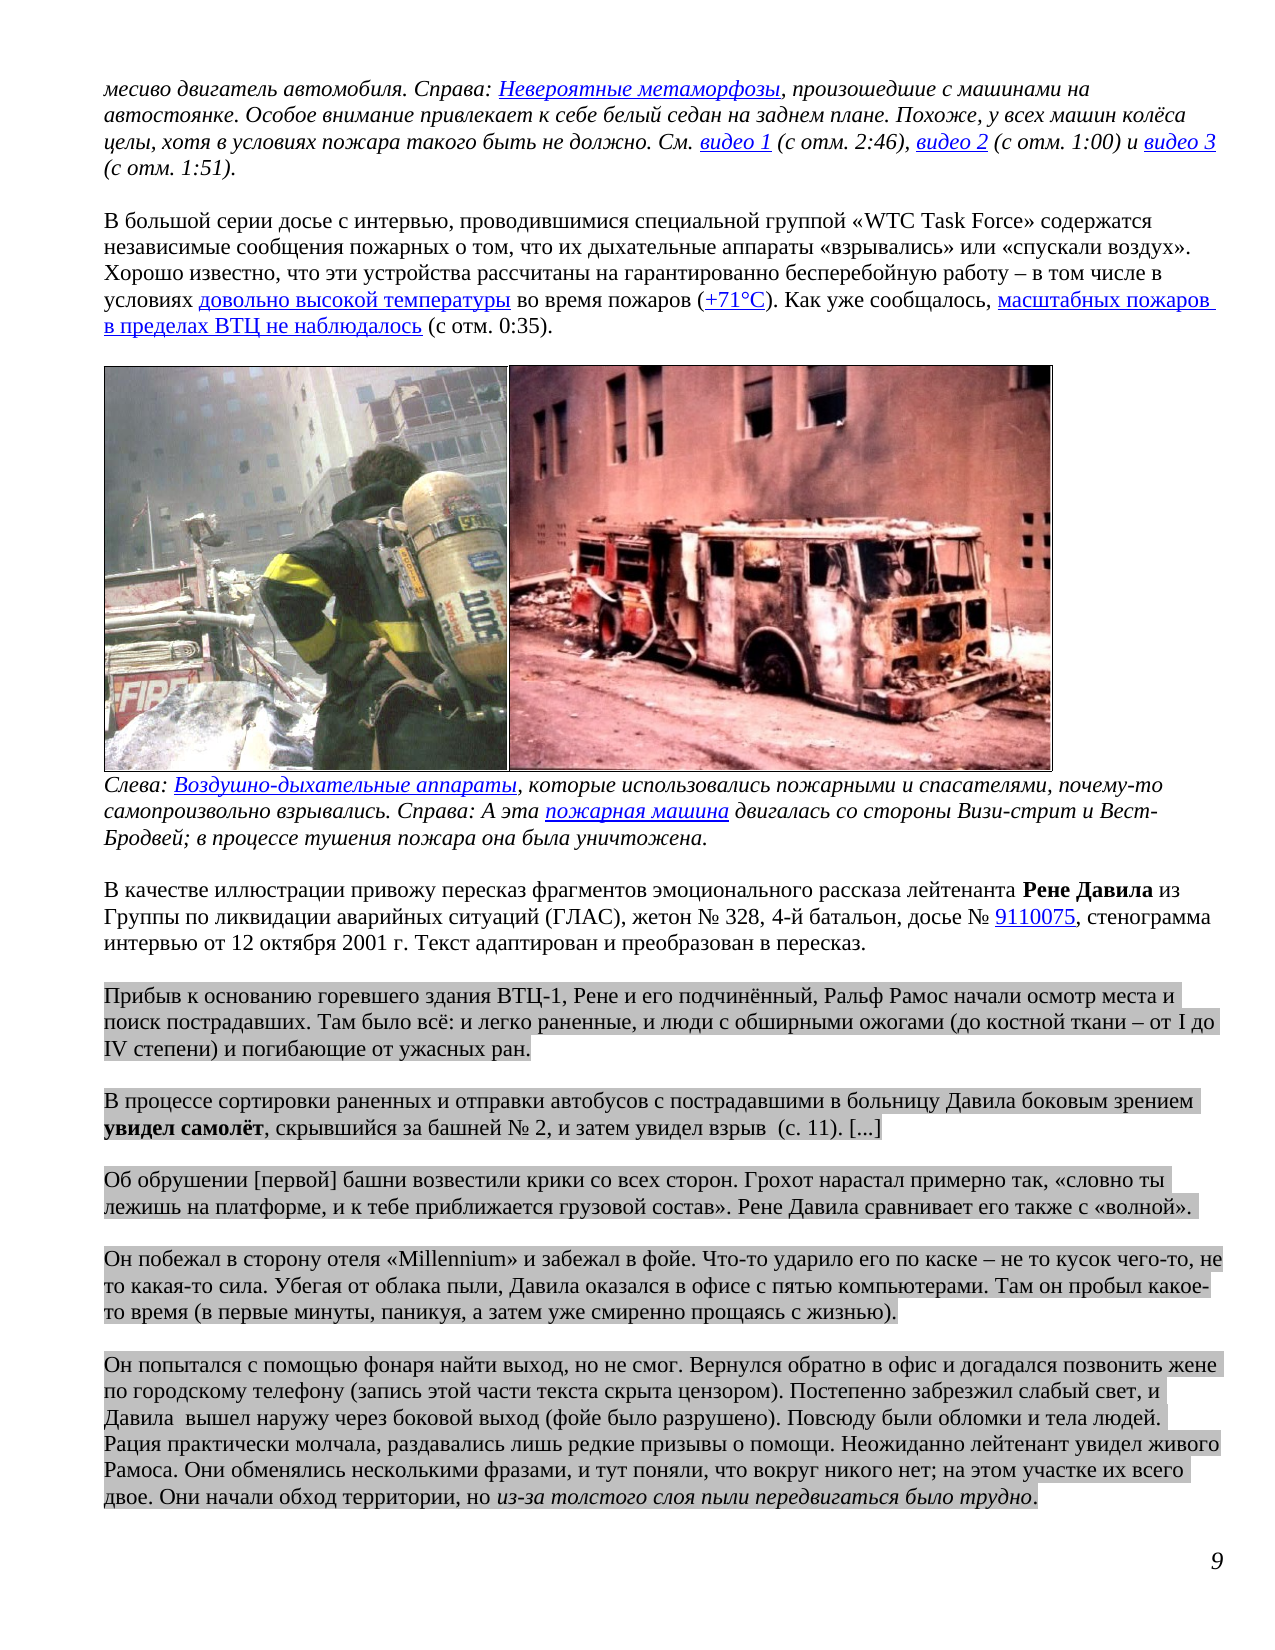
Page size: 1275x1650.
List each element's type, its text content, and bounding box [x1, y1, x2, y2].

picture [105, 367, 507, 770]
text В качестве иллюстрации привожу пересказ фрагментов эмоционального рассказа лейтенанта Рене Давила из Группы по ликвидации аварийных ситуаций (ГЛАС), жетон № 328, 4-й батальон, досье № 9110075, стенограмма интервью от 12 октября 2001 г. Текст адаптирован и преобразован в пересказ. [103, 877, 1226, 956]
text Об обрушении [первой] башни возвестили крики со всех сторон. Грохот нарастал примерно так, «словно ты лежишь на платформе, и к тебе приближается грузовой состав». Рене Давила сравнивает его также с «волной». [103, 1166, 1226, 1219]
text месиво двигатель автомобиля. Справа: Невероятные метаморфозы, произошедшие с машинами на автостоянке. Особое внимание привлекает к себе белый седан на заднем плане. Похоже, у всех машин колёса целы, хотя в условиях пожара такого быть не должно. См. видео 1 (с отм. 2:46), видео 2 (с отм. 1:00) и видео 3 (с отм. 1:51). [103, 75, 1226, 180]
text В процессе сортировки раненных и отправки автобусов с пострадавшими в больницу Давила боковым зрением увидел самолёт, скрывшийся за башней № 2, и затем увидел взрыв (с. 11). [...] [103, 1087, 1226, 1140]
picture [510, 366, 1051, 770]
text Он попытался с помощью фонаря найти выход, но не смог. Вернулся обратно в офис и догадался позвонить жене по городскому телефону (запись этой части текста скрыта цензором). Постепенно забрезжил слабый свет, и Давила вышел наружу через боковой выход (фойе было разрушено). Повсюду были обломки и тела людей. Рация практически молчала, раздавались лишь редкие призывы о помощи. Неожиданно лейтенант увидел живого Рамоса. Они обменялись несколькими фразами, и тут поняли, что вокруг никого нет; на этом участке их всего двое. Они начали обход территории, но из-за толстого слоя пыли передвигаться было трудно. [103, 1351, 1226, 1509]
text Слева: Воздушно-дыхательные аппараты, которые использовались пожарными и спасателями, почему-то самопроизвольно взрывались. Справа: А эта пожарная машина двигалась со стороны Визи-стрит и Вест-Бродвей; в процессе тушения пожара она была уничтожена. [103, 771, 1226, 850]
text В большой серии досье с интервью, проводившимися специальной группой «WTC Task Force» содержатся независимые сообщения пожарных о том, что их дыхательные аппараты «взрывались» или «спускали воздух». Хорошо известно, что эти устройства рассчитаны на гарантированно бесперебойную работу – в том числе в условиях довольно высокой температуры во время пожаров (+71°С). Как уже сообщалось, масштабных пожаров в пределах ВТЦ не наблюдалось (с отм. 0:35). [103, 207, 1226, 338]
text Прибыв к основанию горевшего здания ВТЦ-1, Рене и его подчинённый, Ральф Рамос начали осмотр места и поиск пострадавших. Там было всё: и легко раненные, и люди с обширными ожогами (до костной ткани – от I до IV степени) и погибающие от ужасных ран. [103, 982, 1226, 1061]
text Он побежал в сторону отеля «Millennium» и забежал в фойе. Что-то ударило его по каске – не то кусок чего-то, не то какая-то сила. Убегая от облака пыли, Давила оказался в офисе с пятью компьютерами. Там он пробыл какое-то время (в первые минуты, паникуя, а затем уже смиренно прощаясь с жизнью). [103, 1246, 1226, 1324]
